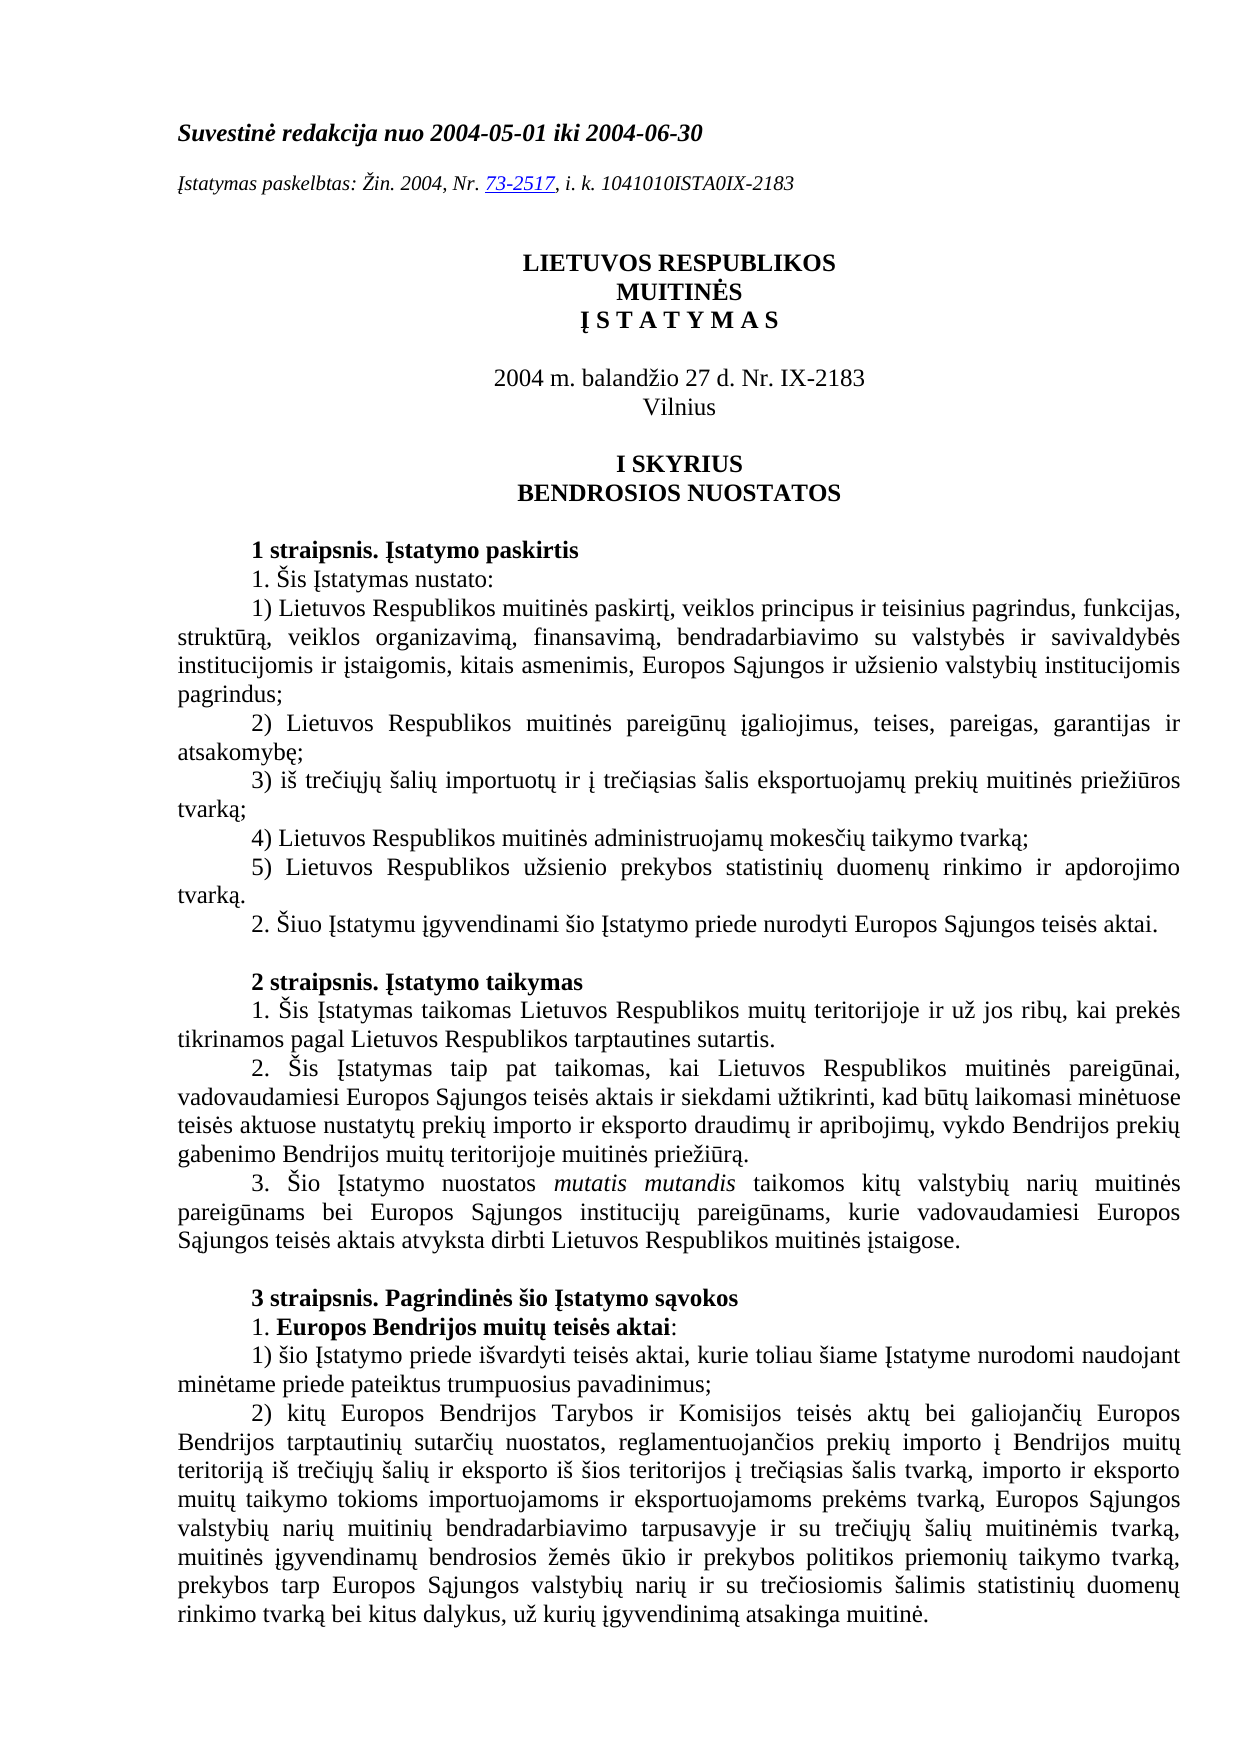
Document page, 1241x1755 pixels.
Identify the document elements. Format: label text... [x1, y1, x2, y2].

text 1. Šis Įstatymas nustato: [177, 564, 1181, 593]
text 2) kitų Europos Bendrijos Tarybos ir Komisijos teisės aktų bei galiojančių Europos Bendrijos tarptautinių sutarčių nuostatos, reglamentuojančios prekių importo į Bendrijos muitų teritoriją iš trečiųjų šalių ir eksporto iš šios teritorijos į trečiąsias šalis tvarką, importo ir eksporto muitų taikymo tokioms importuojamoms ir eksportuojamoms prekėms tvarką, Europos Sąjungos valstybių narių muitinių bendradarbiavimo tarpusavyje ir su trečiųjų šalių muitinėmis tvarką, muitinės įgyvendinamų bendrosios žemės ūkio ir prekybos politikos priemonių taikymo tvarką, prekybos tarp Europos Sąjungos valstybių narių ir su trečiosiomis šalimis statistinių duomenų rinkimo tvarką bei kitus dalykus, už kurių įgyvendinimą atsakinga muitinė. [177, 1398, 1181, 1628]
text 1) šio Įstatymo priede išvardyti teisės aktai, kurie toliau šiame Įstatyme nurodomi naudojant minėtame priede pateiktus trumpuosius pavadinimus; [177, 1340, 1181, 1398]
text 1 straipsnis. Įstatymo paskirtis [177, 535, 1181, 564]
text 2) Lietuvos Respublikos muitinės pareigūnų įgaliojimus, teises, pareigas, garantijas ir atsakomybę; [177, 708, 1181, 765]
text I SKYRIUS [177, 449, 1181, 478]
text 2. Šiuo Įstatymu įgyvendinami šio Įstatymo priede nurodyti Europos Sąjungos teisės aktai. [177, 909, 1181, 938]
text 2. Šis Įstatymas taip pat taikomas, kai Lietuvos Respublikos muitinės pareigūnai, vadovaudamiesi Europos Sąjungos teisės aktais ir siekdami užtikrinti, kad būtų laikomasi minėtuose teisės aktuose nustatytų prekių importo ir eksporto draudimų ir apribojimų, vykdo Bendrijos prekių gabenimo Bendrijos muitų teritorijoje muitinės priežiūrą. [177, 1053, 1181, 1168]
text BENDROSIOS NUOSTATOS [177, 478, 1181, 507]
text 5) Lietuvos Respublikos užsienio prekybos statistinių duomenų rinkimo ir apdorojimo tvarką. [177, 852, 1181, 909]
text Vilnius [177, 392, 1181, 420]
text Suvestinė redakcija nuo 2004-05-01 iki 2004-06-30 [177, 118, 1181, 147]
text LIETUVOS RESPUBLIKOS [177, 248, 1181, 277]
text 2004 m. balandžio 27 d. Nr. IX-2183 [177, 363, 1181, 392]
text 4) Lietuvos Respublikos muitinės administruojamų mokesčių taikymo tvarką; [177, 823, 1181, 852]
text Įstatymas paskelbtas: Žin. 2004, Nr. 73-2517, i. k. 1041010ISTA0IX-2183 [177, 171, 1181, 195]
text MUITINĖS [177, 277, 1181, 305]
text 1. Europos Bendrijos muitų teisės aktai: [177, 1312, 1181, 1340]
text 1. Šis Įstatymas taikomas Lietuvos Respublikos muitų teritorijoje ir už jos ribų, kai prekės tikrinamos pagal Lietuvos Respublikos tarptautines sutartis. [177, 995, 1181, 1053]
text 3) iš trečiųjų šalių importuotų ir į trečiąsias šalis eksportuojamų prekių muitinės priežiūros tvarką; [177, 765, 1181, 823]
text 2 straipsnis. Įstatymo taikymas [177, 967, 1181, 995]
text Į S T A T Y M A S [177, 305, 1181, 334]
text 3 straipsnis. Pagrindinės šio Įstatymo sąvokos [177, 1283, 1181, 1312]
text 1) Lietuvos Respublikos muitinės paskirtį, veiklos principus ir teisinius pagrindus, funkcijas, struktūrą, veiklos organizavimą, finansavimą, bendradarbiavimo su valstybės ir savivaldybės institucijomis ir įstaigomis, kitais asmenimis, Europos Sąjungos ir užsienio valstybių institucijomis pagrindus; [177, 593, 1181, 708]
text 3. Šio Įstatymo nuostatos mutatis mutandis taikomos kitų valstybių narių muitinės pareigūnams bei Europos Sąjungos institucijų pareigūnams, kurie vadovaudamiesi Europos Sąjungos teisės aktais atvyksta dirbti Lietuvos Respublikos muitinės įstaigose. [177, 1168, 1181, 1254]
